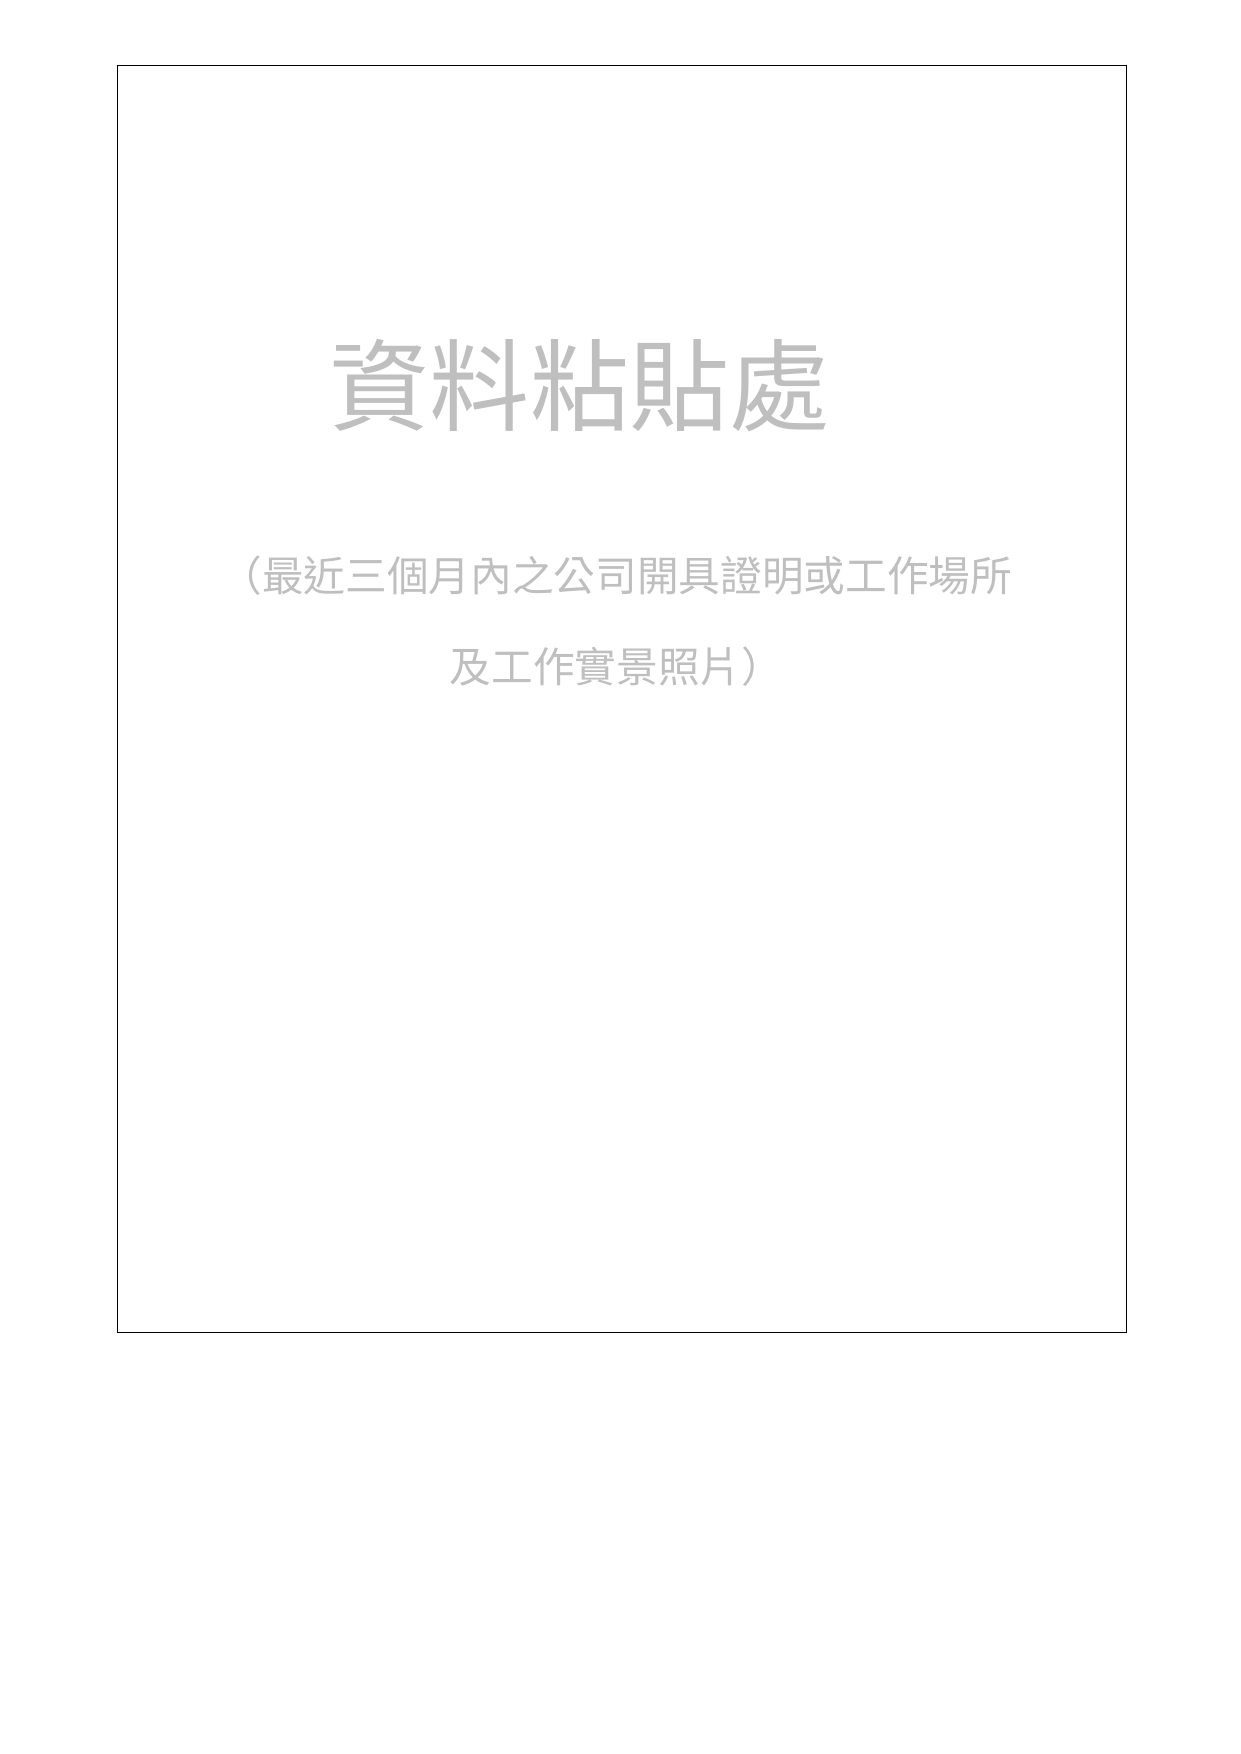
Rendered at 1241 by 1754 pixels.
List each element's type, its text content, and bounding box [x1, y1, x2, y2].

table_header 資料粘貼處 （最近三個月內之公司開具證明或工作場所及工作實景照片） [118, 66, 1126, 1332]
